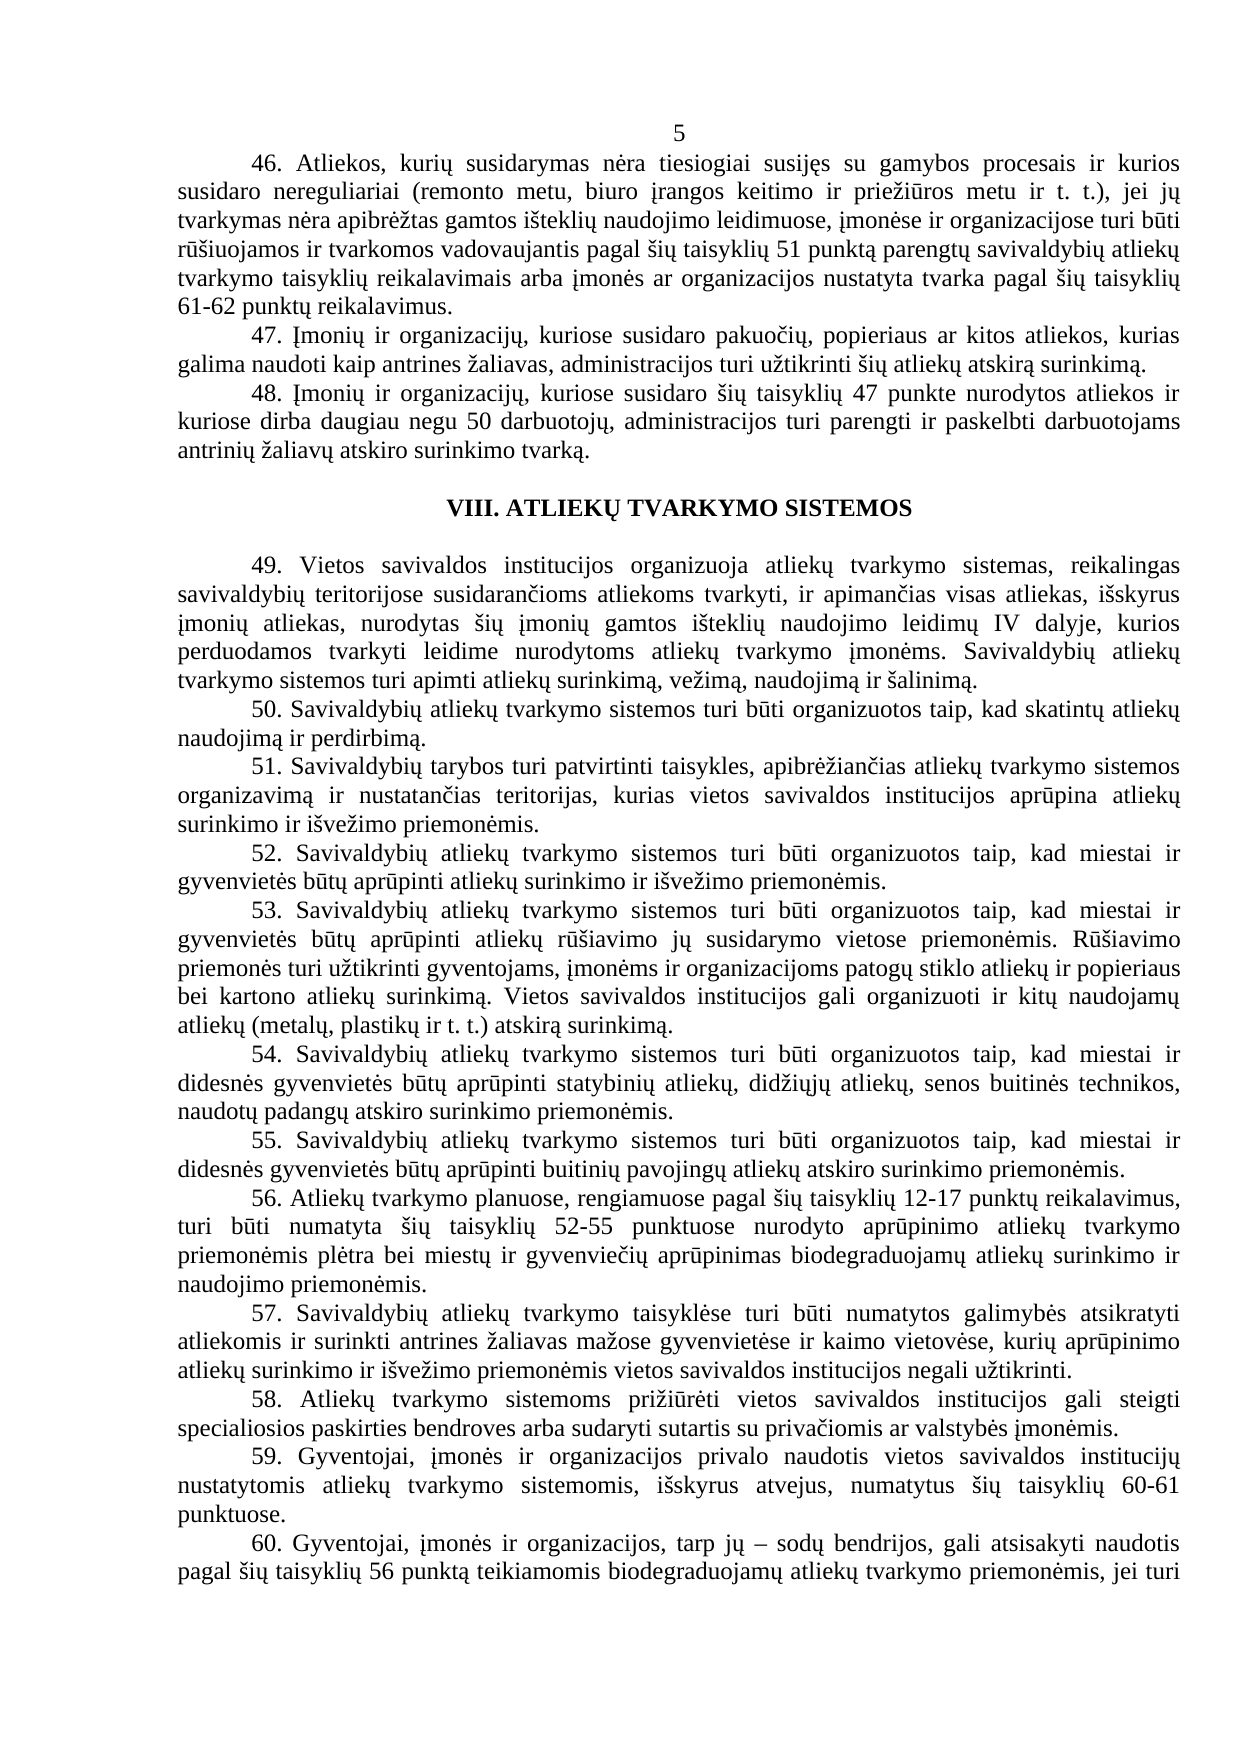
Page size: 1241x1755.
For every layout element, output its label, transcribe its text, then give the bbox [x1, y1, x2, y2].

text 54. Savivaldybių atliekų tvarkymo sistemos turi būti organizuotos taip, kad miestai ir didesnės gyvenvietės būtų aprūpinti statybinių atliekų, didžiųjų atliekų, senos buitinės technikos, naudotų padangų atskiro surinkimo priemonėmis. [177, 1039, 1181, 1125]
text 60. Gyventojai, įmonės ir organizacijos, tarp jų – sodų bendrijos, gali atsisakyti naudotis pagal šių taisyklių 56 punktą teikiamomis biodegraduojamų atliekų tvarkymo priemonėmis, jei turi [177, 1528, 1181, 1585]
text 46. Atliekos, kurių susidarymas nėra tiesiogiai susijęs su gamybos procesais ir kurios susidaro nereguliariai (remonto metu, biuro įrangos keitimo ir priežiūros metu ir t. t.), jei jų tvarkymas nėra apibrėžtas gamtos išteklių naudojimo leidimuose, įmonėse ir organizacijose turi būti rūšiuojamos ir tvarkomos vadovaujantis pagal šių taisyklių 51 punktą parengtų savivaldybių atliekų tvarkymo taisyklių reikalavimais arba įmonės ar organizacijos nustatyta tvarka pagal šių taisyklių 61-62 punktų reikalavimus. [177, 148, 1181, 320]
text 51. Savivaldybių tarybos turi patvirtinti taisykles, apibrėžiančias atliekų tvarkymo sistemos organizavimą ir nustatančias teritorijas, kurias vietos savivaldos institucijos aprūpina atliekų surinkimo ir išvežimo priemonėmis. [177, 751, 1181, 838]
text 53. Savivaldybių atliekų tvarkymo sistemos turi būti organizuotos taip, kad miestai ir gyvenvietės būtų aprūpinti atliekų rūšiavimo jų susidarymo vietose priemonėmis. Rūšiavimo priemonės turi užtikrinti gyventojams, įmonėms ir organizacijoms patogų stiklo atliekų ir popieriaus bei kartono atliekų surinkimą. Vietos savivaldos institucijos gali organizuoti ir kitų naudojamų atliekų (metalų, plastikų ir t. t.) atskirą surinkimą. [177, 895, 1181, 1039]
text 55. Savivaldybių atliekų tvarkymo sistemos turi būti organizuotos taip, kad miestai ir didesnės gyvenvietės būtų aprūpinti buitinių pavojingų atliekų atskiro surinkimo priemonėmis. [177, 1125, 1181, 1183]
text 48. Įmonių ir organizacijų, kuriose susidaro šių taisyklių 47 punkte nurodytos atliekos ir kuriose dirba daugiau negu 50 darbuotojų, administracijos turi parengti ir paskelbti darbuotojams antrinių žaliavų atskiro surinkimo tvarką. [177, 378, 1181, 464]
text 49. Vietos savivaldos institucijos organizuoja atliekų tvarkymo sistemas, reikalingas savivaldybių teritorijose susidarančioms atliekoms tvarkyti, ir apimančias visas atliekas, išskyrus įmonių atliekas, nurodytas šių įmonių gamtos išteklių naudojimo leidimų IV dalyje, kurios perduodamos tvarkyti leidime nurodytoms atliekų tvarkymo įmonėms. Savivaldybių atliekų tvarkymo sistemos turi apimti atliekų surinkimą, vežimą, naudojimą ir šalinimą. [177, 550, 1181, 694]
text 57. Savivaldybių atliekų tvarkymo taisyklėse turi būti numatytos galimybės atsikratyti atliekomis ir surinkti antrines žaliavas mažose gyvenvietėse ir kaimo vietovėse, kurių aprūpinimo atliekų surinkimo ir išvežimo priemonėmis vietos savivaldos institucijos negali užtikrinti. [177, 1298, 1181, 1384]
text 47. Įmonių ir organizacijų, kuriose susidaro pakuočių, popieriaus ar kitos atliekos, kurias galima naudoti kaip antrines žaliavas, administracijos turi užtikrinti šių atliekų atskirą surinkimą. [177, 320, 1181, 378]
text 56. Atliekų tvarkymo planuose, rengiamuose pagal šių taisyklių 12-17 punktų reikalavimus, turi būti numatyta šių taisyklių 52-55 punktuose nurodyto aprūpinimo atliekų tvarkymo priemonėmis plėtra bei miestų ir gyvenviečių aprūpinimas biodegraduojamų atliekų surinkimo ir naudojimo priemonėmis. [177, 1183, 1181, 1298]
text 52. Savivaldybių atliekų tvarkymo sistemos turi būti organizuotos taip, kad miestai ir gyvenvietės būtų aprūpinti atliekų surinkimo ir išvežimo priemonėmis. [177, 838, 1181, 895]
text 59. Gyventojai, įmonės ir organizacijos privalo naudotis vietos savivaldos institucijų nustatytomis atliekų tvarkymo sistemomis, išskyrus atvejus, numatytus šių taisyklių 60-61 punktuose. [177, 1441, 1181, 1528]
text 50. Savivaldybių atliekų tvarkymo sistemos turi būti organizuotos taip, kad skatintų atliekų naudojimą ir perdirbimą. [177, 694, 1181, 751]
text 58. Atliekų tvarkymo sistemoms prižiūrėti vietos savivaldos institucijos gali steigti specialiosios paskirties bendroves arba sudaryti sutartis su privačiomis ar valstybės įmonėmis. [177, 1384, 1181, 1441]
text VIII. Atliekų tvarkymo sistemos [177, 493, 1181, 521]
